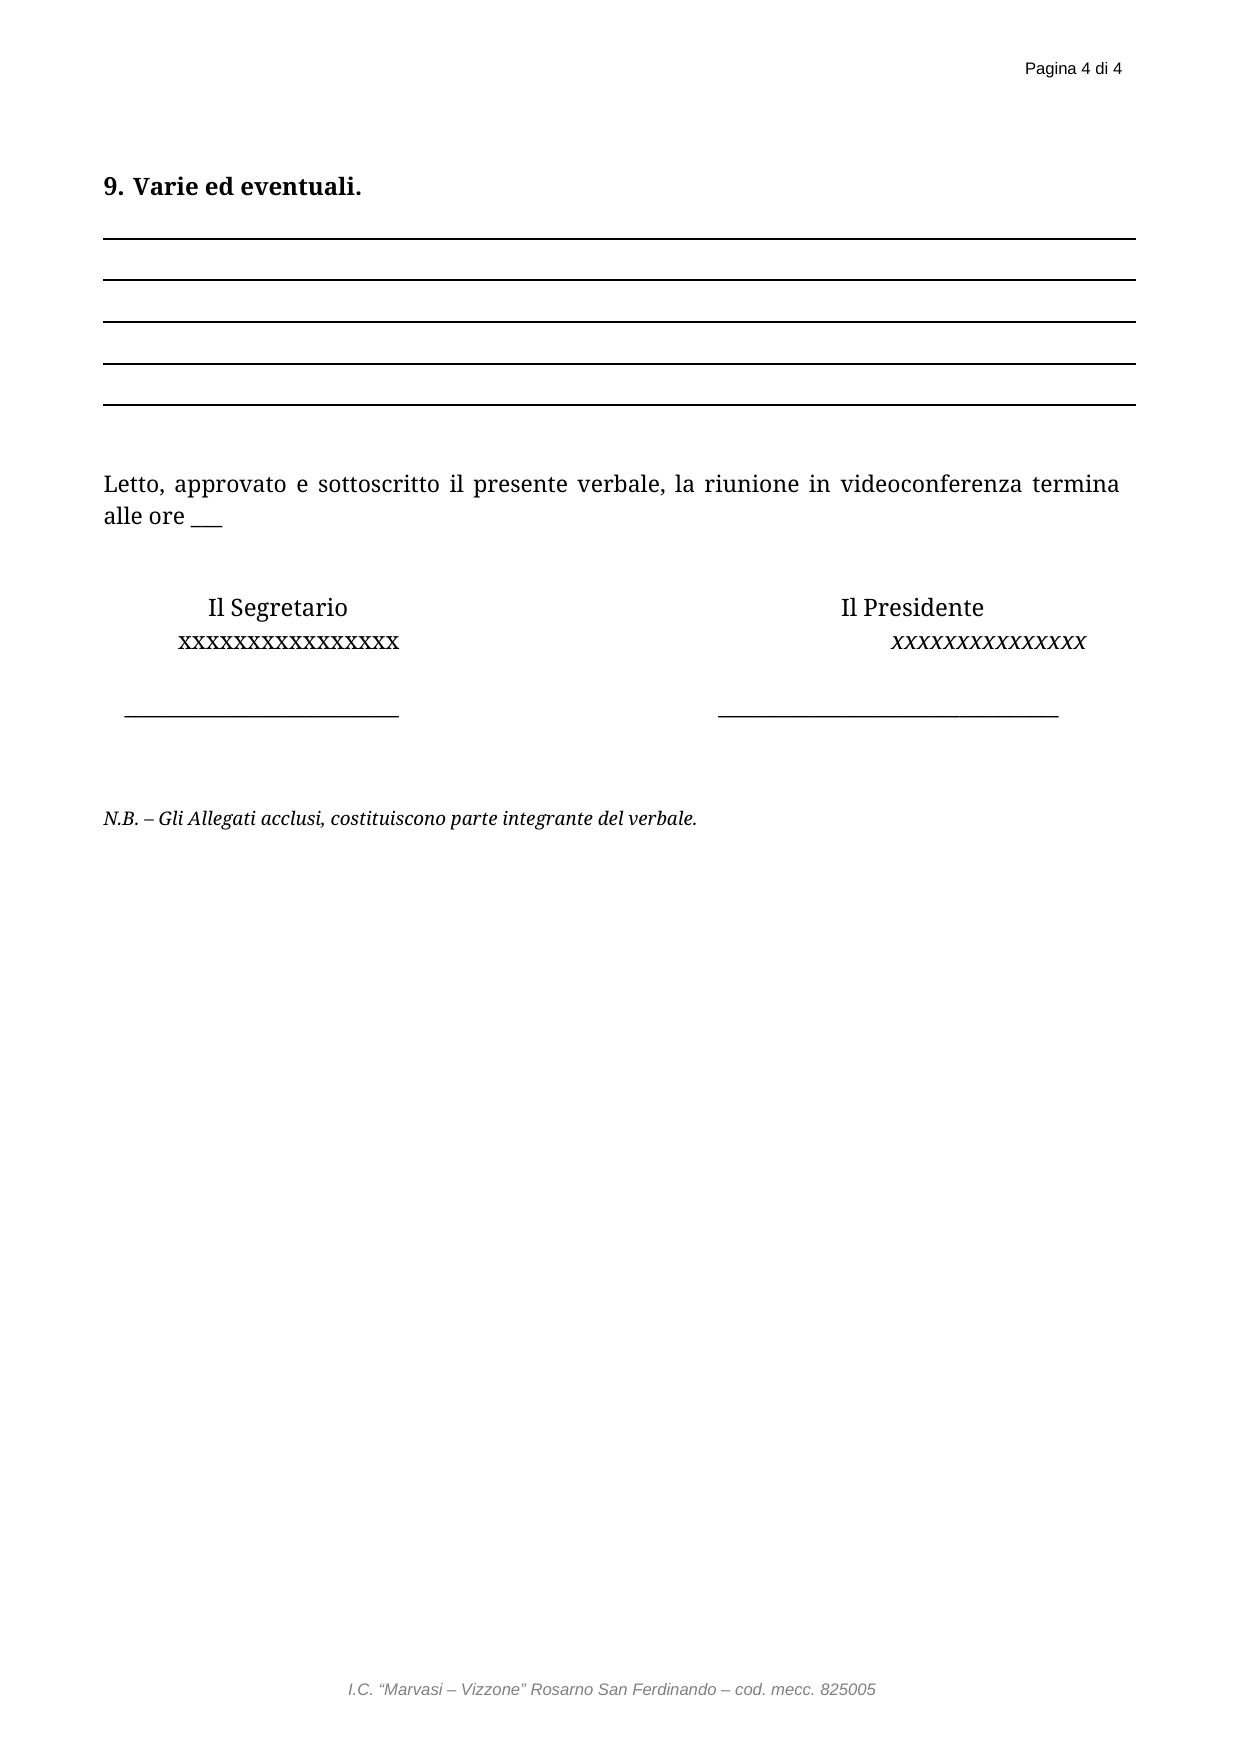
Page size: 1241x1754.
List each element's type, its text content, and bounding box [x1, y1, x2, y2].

text xxxxxxxxxxxxxxxx xxxxxxxxxxxxxxx [103, 624, 1122, 656]
text Il Segretario Il Presidente [103, 588, 1122, 624]
list Varie ed eventuali. [103, 168, 1122, 202]
text _________________________ _______________________________ [103, 689, 1122, 722]
text N.B. – Gli Allegati acclusi, costituiscono parte integrante del verbale. [103, 805, 1122, 831]
text Letto, approvato e sottoscritto il presente verbale, la riunione in videoconferenza termina alle ore ___ [103, 468, 1122, 531]
